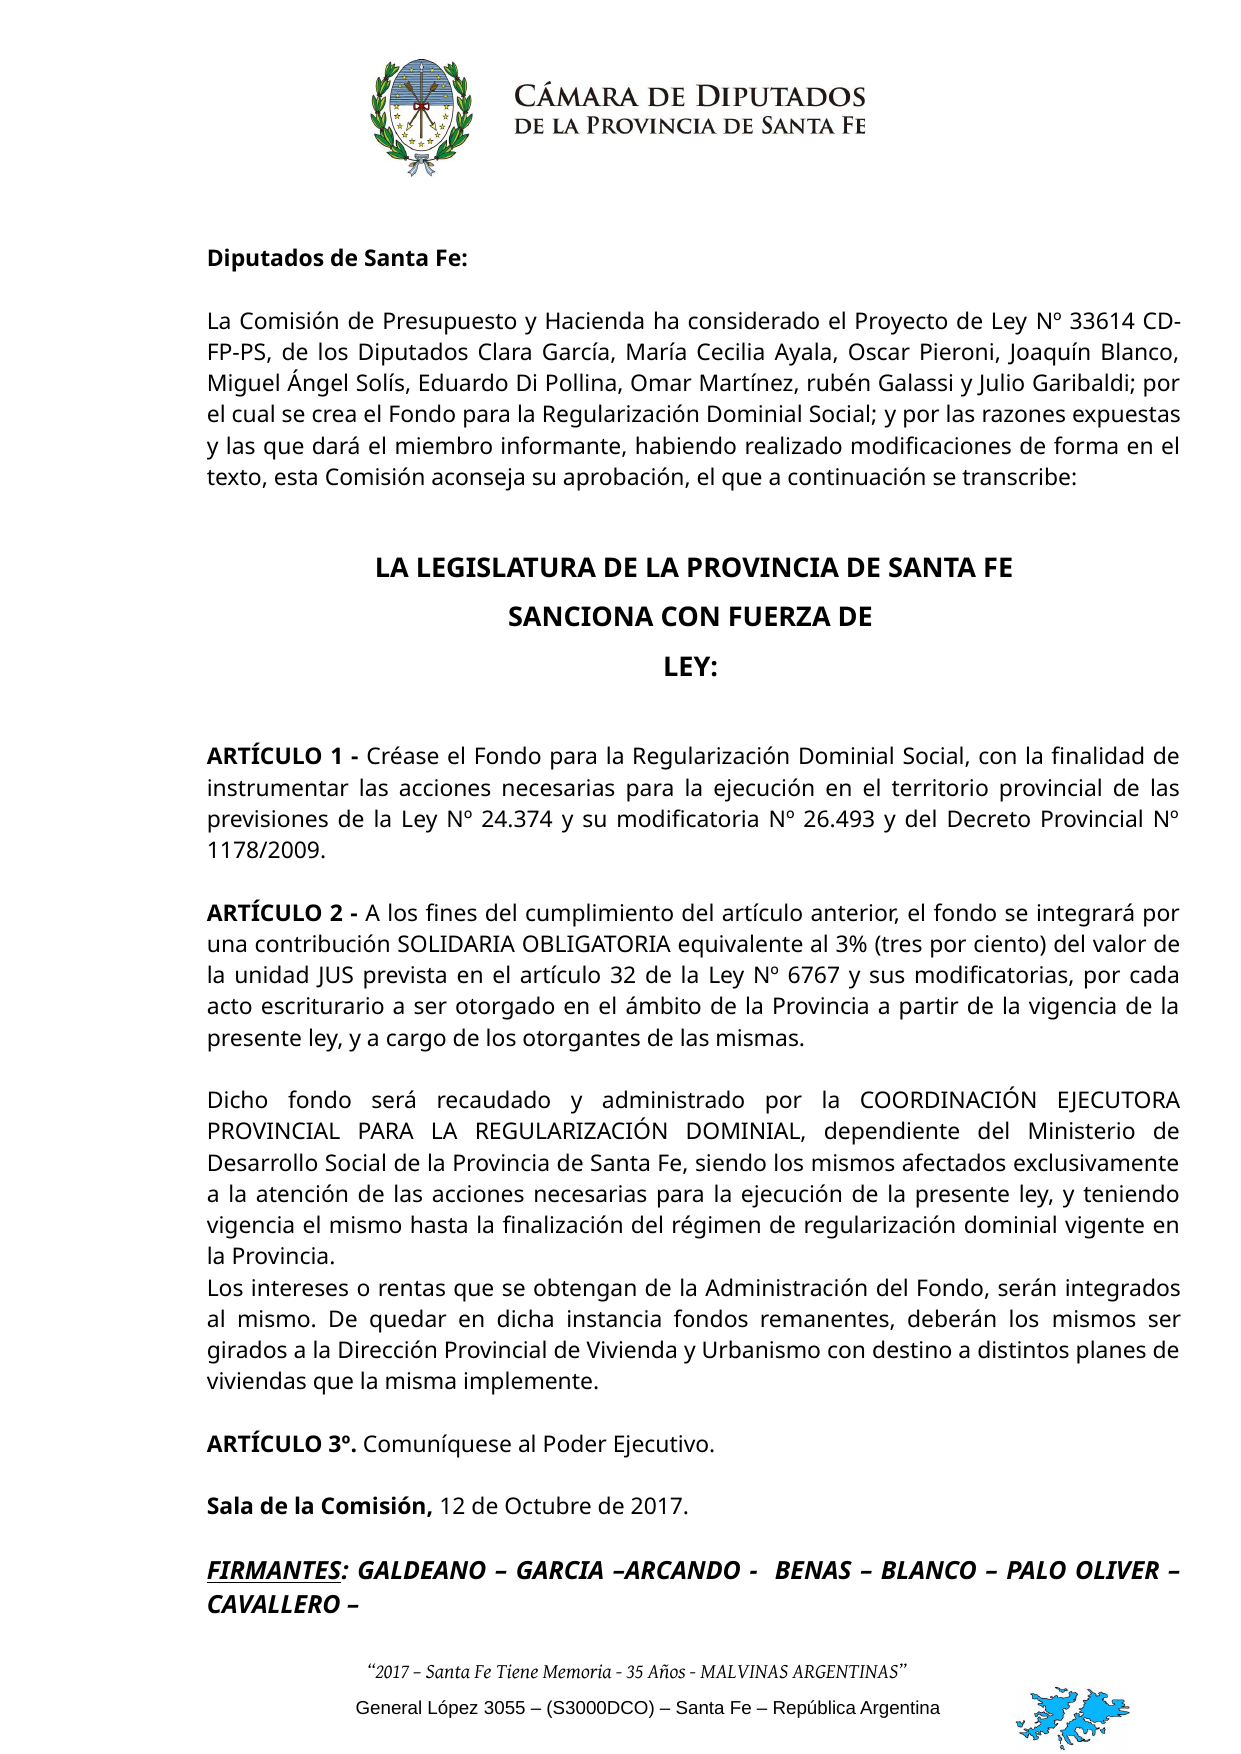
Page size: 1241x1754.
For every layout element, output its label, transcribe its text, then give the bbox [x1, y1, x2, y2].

picture [370, 59, 866, 181]
picture [1010, 1681, 1133, 1754]
text La Comisión de Presupuesto y Hacienda ha considerado el Proyecto de Ley Nº 33614 CD-FP-PS, de los Diputados Clara García, María Cecilia Ayala, Oscar Pieroni, Joaquín Blanco, Miguel Ángel Solís, Eduardo Di Pollina, Omar Martínez, rubén Galassi y Julio Garibaldi; por el cual se crea el Fondo para la Regularización Dominial Social; y por las razones expuestas y las que dará el miembro informante, habiendo realizado modificaciones de forma en el texto, esta Comisión aconseja su aprobación, el que a continuación se transcribe: [207, 305, 1181, 492]
text ARTÍCULO 3º. Comuníquese al Poder Ejecutivo. [207, 1428, 1181, 1459]
text ARTÍCULO 1 - Créase el Fondo para la Regularización Dominial Social, con la finalidad de instrumentar las acciones necesarias para la ejecución en el territorio provincial de las previsiones de la Ley Nº 24.374 y su modificatoria Nº 26.493 y del Decreto Provincial Nº 1178/2009. [207, 740, 1181, 865]
text LEY: [207, 647, 1181, 684]
text Diputados de Santa Fe: [207, 242, 1181, 273]
text Dicho fondo será recaudado y administrado por la COORDINACIÓN EJECUTORA PROVINCIAL PARA LA REGULARIZACIÓN DOMINIAL, dependiente del Ministerio de Desarrollo Social de la Provincia de Santa Fe, siendo los mismos afectados exclusivamente a la atención de las acciones necesarias para la ejecución de la presente ley, y teniendo vigencia el mismo hasta la finalización del régimen de regularización dominial vigente en la Provincia. [207, 1084, 1181, 1272]
text FIRMANTES: GALDEANO – GARCIA –ARCANDO - BENAS – BLANCO – PALO OLIVER – CAVALLERO – [207, 1553, 1181, 1621]
text ARTÍCULO 2 - A los fines del cumplimiento del artículo anterior, el fondo se integrará por una contribución SOLIDARIA OBLIGATORIA equivalente al 3% (tres por ciento) del valor de la unidad JUS prevista en el artículo 32 de la Ley Nº 6767 y sus modificatorias, por cada acto escriturario a ser otorgado en el ámbito de la Provincia a partir de la vigencia de la presente ley, y a cargo de los otorgantes de las mismas. [207, 897, 1181, 1053]
text Los intereses o rentas que se obtengan de la Administración del Fondo, serán integrados al mismo. De quedar en dicha instancia fondos remanentes, deberán los mismos ser girados a la Dirección Provincial de Vivienda y Urbanismo con destino a distintos planes de viviendas que la misma implemente. [207, 1272, 1181, 1397]
text Sala de la Comisión, 12 de Octubre de 2017. [207, 1490, 1181, 1522]
text LA LEGISLATURA DE LA PROVINCIA DE SANTA FE [207, 548, 1181, 585]
text SANCIONA CON FUERZA DE [207, 598, 1181, 635]
